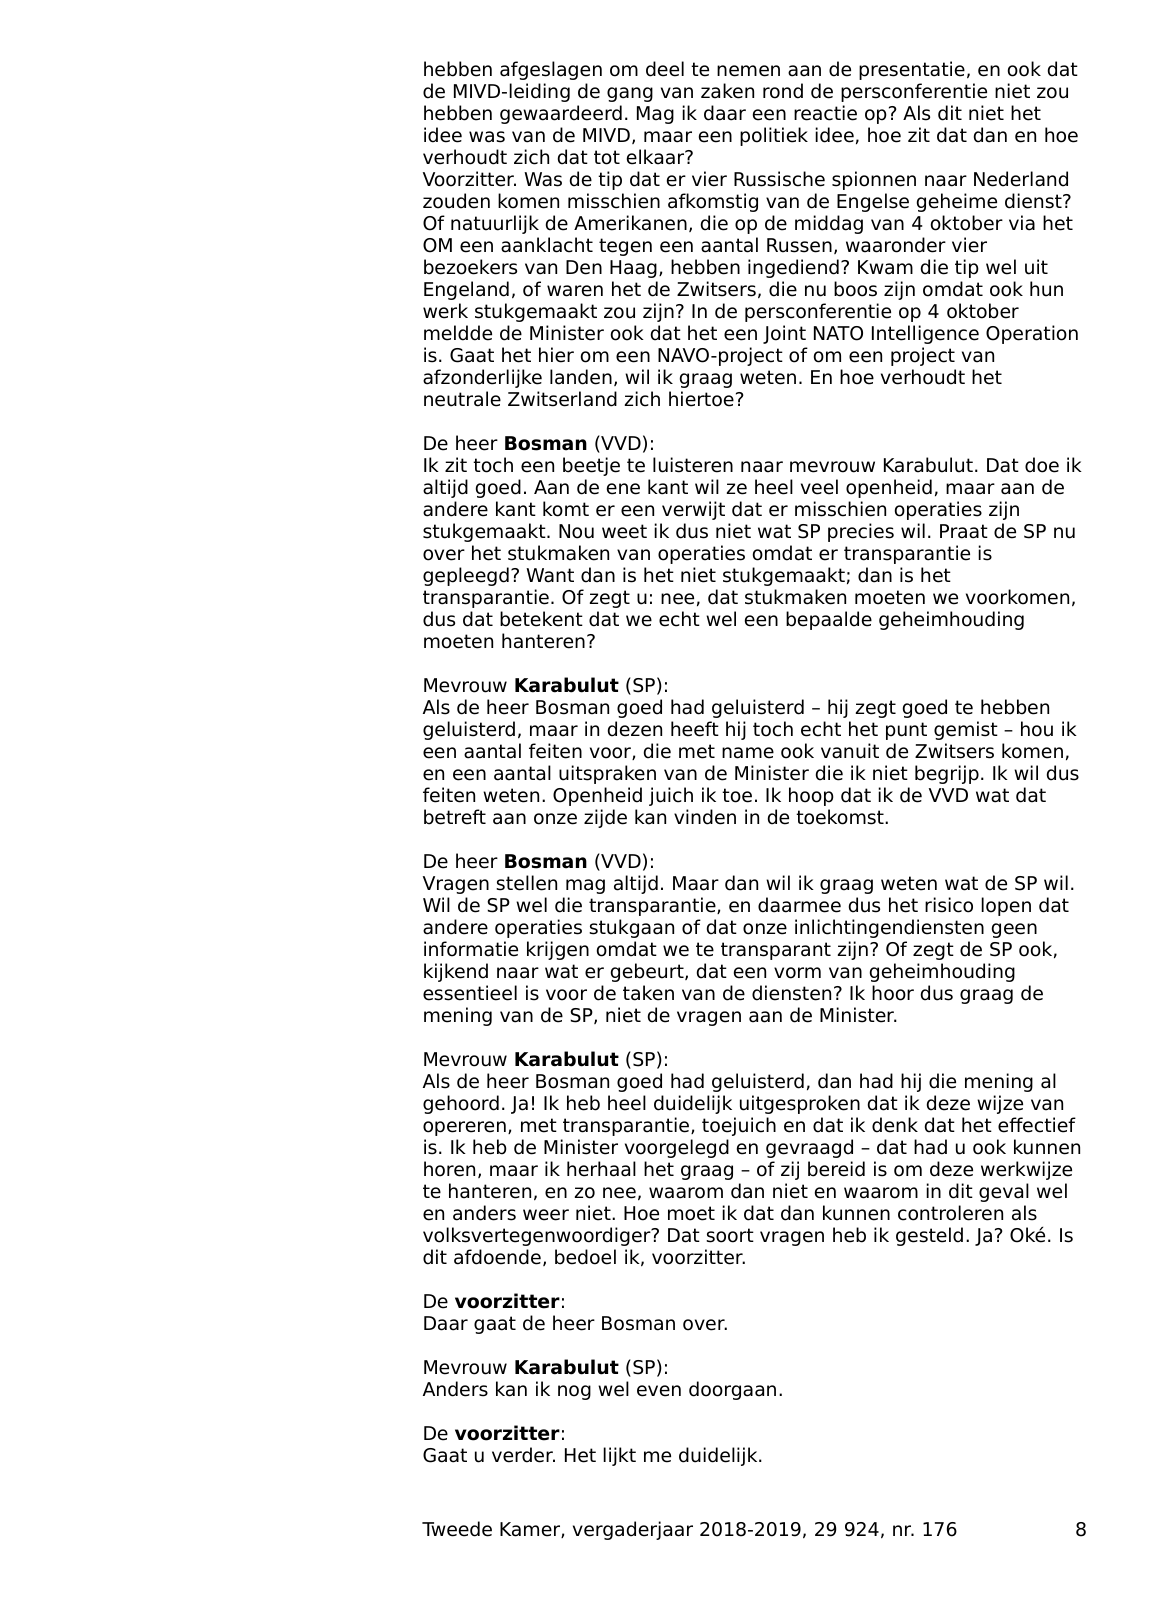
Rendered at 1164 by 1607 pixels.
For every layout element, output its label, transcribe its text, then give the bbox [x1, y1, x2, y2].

text Als de heer Bosman goed had geluisterd – hij zegt goed te hebben geluisterd, maar in dezen heeft hij toch echt het punt gemist – hou ik een aantal feiten voor, die met name ook vanuit de Zwitsers komen, en een aantal uitspraken van de Minister die ik niet begrijp. Ik wil dus feiten weten. Openheid juich ik toe. Ik hoop dat ik de VVD wat dat betreft aan onze zijde kan vinden in de toekomst. [422, 697, 1087, 829]
text De voorzitter: [422, 1291, 1087, 1313]
text Mevrouw Karabulut (SP): [422, 1049, 1087, 1071]
text De heer Bosman (VVD): [422, 433, 1087, 455]
text Voorzitter. Was de tip dat er vier Russische spionnen naar Nederland zouden komen misschien afkomstig van de Engelse geheime dienst? Of natuurlijk de Amerikanen, die op de middag van 4 oktober via het OM een aanklacht tegen een aantal Russen, waaronder vier bezoekers van Den Haag, hebben ingediend? Kwam die tip wel uit Engeland, of waren het de Zwitsers, die nu boos zijn omdat ook hun werk stukgemaakt zou zijn? In de persconferentie op 4 oktober meldde de Minister ook dat het een Joint NATO Intelligence Operation is. Gaat het hier om een NAVO-project of om een project van afzonderlijke landen, wil ik graag weten. En hoe verhoudt het neutrale Zwitserland zich hiertoe? [422, 169, 1087, 411]
text Mevrouw Karabulut (SP): [422, 1357, 1087, 1379]
text Ik zit toch een beetje te luisteren naar mevrouw Karabulut. Dat doe ik altijd goed. Aan de ene kant wil ze heel veel openheid, maar aan de andere kant komt er een verwijt dat er misschien operaties zijn stukgemaakt. Nou weet ik dus niet wat SP precies wil. Praat de SP nu over het stukmaken van operaties omdat er transparantie is gepleegd? Want dan is het niet stukgemaakt; dan is het transparantie. Of zegt u: nee, dat stukmaken moeten we voorkomen, dus dat betekent dat we echt wel een bepaalde geheimhouding moeten hanteren? [422, 455, 1087, 653]
text De heer Bosman (VVD): [422, 851, 1087, 873]
text Gaat u verder. Het lijkt me duidelijk. [422, 1445, 1087, 1467]
text De voorzitter: [422, 1423, 1087, 1445]
text Als de heer Bosman goed had geluisterd, dan had hij die mening al gehoord. Ja! Ik heb heel duidelijk uitgesproken dat ik deze wijze van opereren, met transparantie, toejuich en dat ik denk dat het effectief is. Ik heb de Minister voorgelegd en gevraagd – dat had u ook kunnen horen, maar ik herhaal het graag – of zij bereid is om deze werkwijze te hanteren, en zo nee, waarom dan niet en waarom in dit geval wel en anders weer niet. Hoe moet ik dat dan kunnen controleren als volksvertegenwoordiger? Dat soort vragen heb ik gesteld. Ja? Oké. Is dit afdoende, bedoel ik, voorzitter. [422, 1071, 1087, 1269]
text Mevrouw Karabulut (SP): [422, 675, 1087, 697]
text Anders kan ik nog wel even doorgaan. [422, 1379, 1087, 1401]
text Vragen stellen mag altijd. Maar dan wil ik graag weten wat de SP wil. Wil de SP wel die transparantie, en daarmee dus het risico lopen dat andere operaties stukgaan of dat onze inlichtingendiensten geen informatie krijgen omdat we te transparant zijn? Of zegt de SP ook, kijkend naar wat er gebeurt, dat een vorm van geheimhouding essentieel is voor de taken van de diensten? Ik hoor dus graag de mening van de SP, niet de vragen aan de Minister. [422, 873, 1087, 1027]
text hebben afgeslagen om deel te nemen aan de presentatie, en ook dat de MIVD-leiding de gang van zaken rond de persconferentie niet zou hebben gewaardeerd. Mag ik daar een reactie op? Als dit niet het idee was van de MIVD, maar een politiek idee, hoe zit dat dan en hoe verhoudt zich dat tot elkaar? [422, 59, 1087, 169]
text Daar gaat de heer Bosman over. [422, 1313, 1087, 1335]
